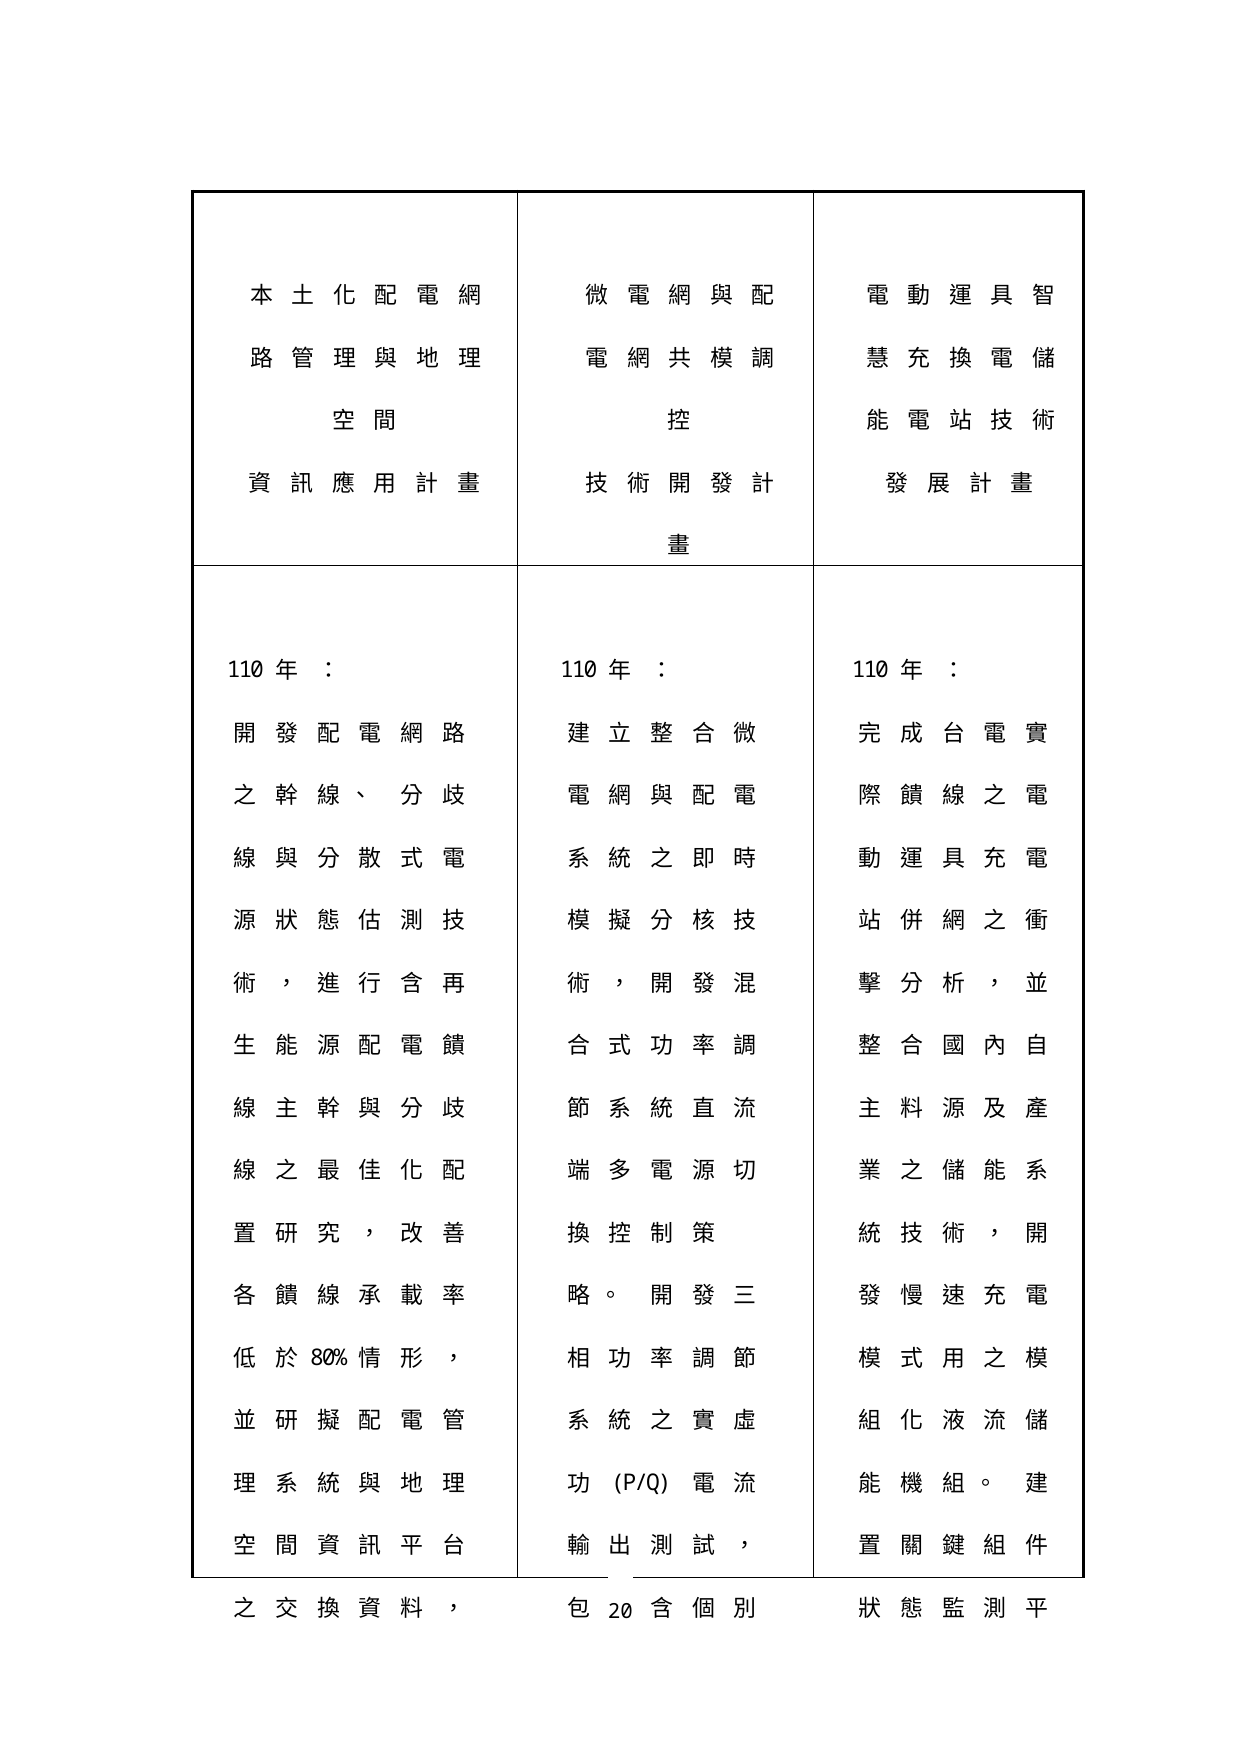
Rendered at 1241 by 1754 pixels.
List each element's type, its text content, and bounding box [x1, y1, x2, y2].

table_cell 110年： 開發配電網路之幹線、分歧線與分散式電源狀態估測技術，進行含再生能源配電饋線主幹與分歧線之最佳化配置研究，改善各饋線承載率低於80%情形，並研擬配電管理系統與地理空間資訊平台之交換資料，開發配電圖面檢核技術，建立配電控制拓撲圖與設備資訊一致性。 [194, 566, 517, 1577]
table_header 本土化配電網路管理與地理空間 資訊應用計畫 [194, 193, 517, 564]
table_cell 110年： 完成台電實際饋線之電動運具充電站併網之衝擊分析，並整合國內自主料源及產業之儲能系統技術，開發慢速充電模式用之模組化液流儲能機組。建置關鍵組件狀態監測平台，即時監測設備狀態，並於監測設備中，開發訊號處理演算法，進行重要參數評估。 [814, 566, 1082, 1577]
table_header 微電網與配電網共模調控 技術開發計畫 [518, 193, 813, 564]
table_header 電動運具智慧充換電儲能電站技術發展計畫 [814, 193, 1082, 564]
table_cell 110年： 建立整合微電網與配電系統之即時模擬分核技術，開發混合式功率調節系統直流端多電源切換控制策略。開發三相功率調節系統之實虛功(P/Q)電流輸出測試，包含個別相功率輸出、4象限功率輸出、額定功率輸出。 [518, 566, 813, 1577]
